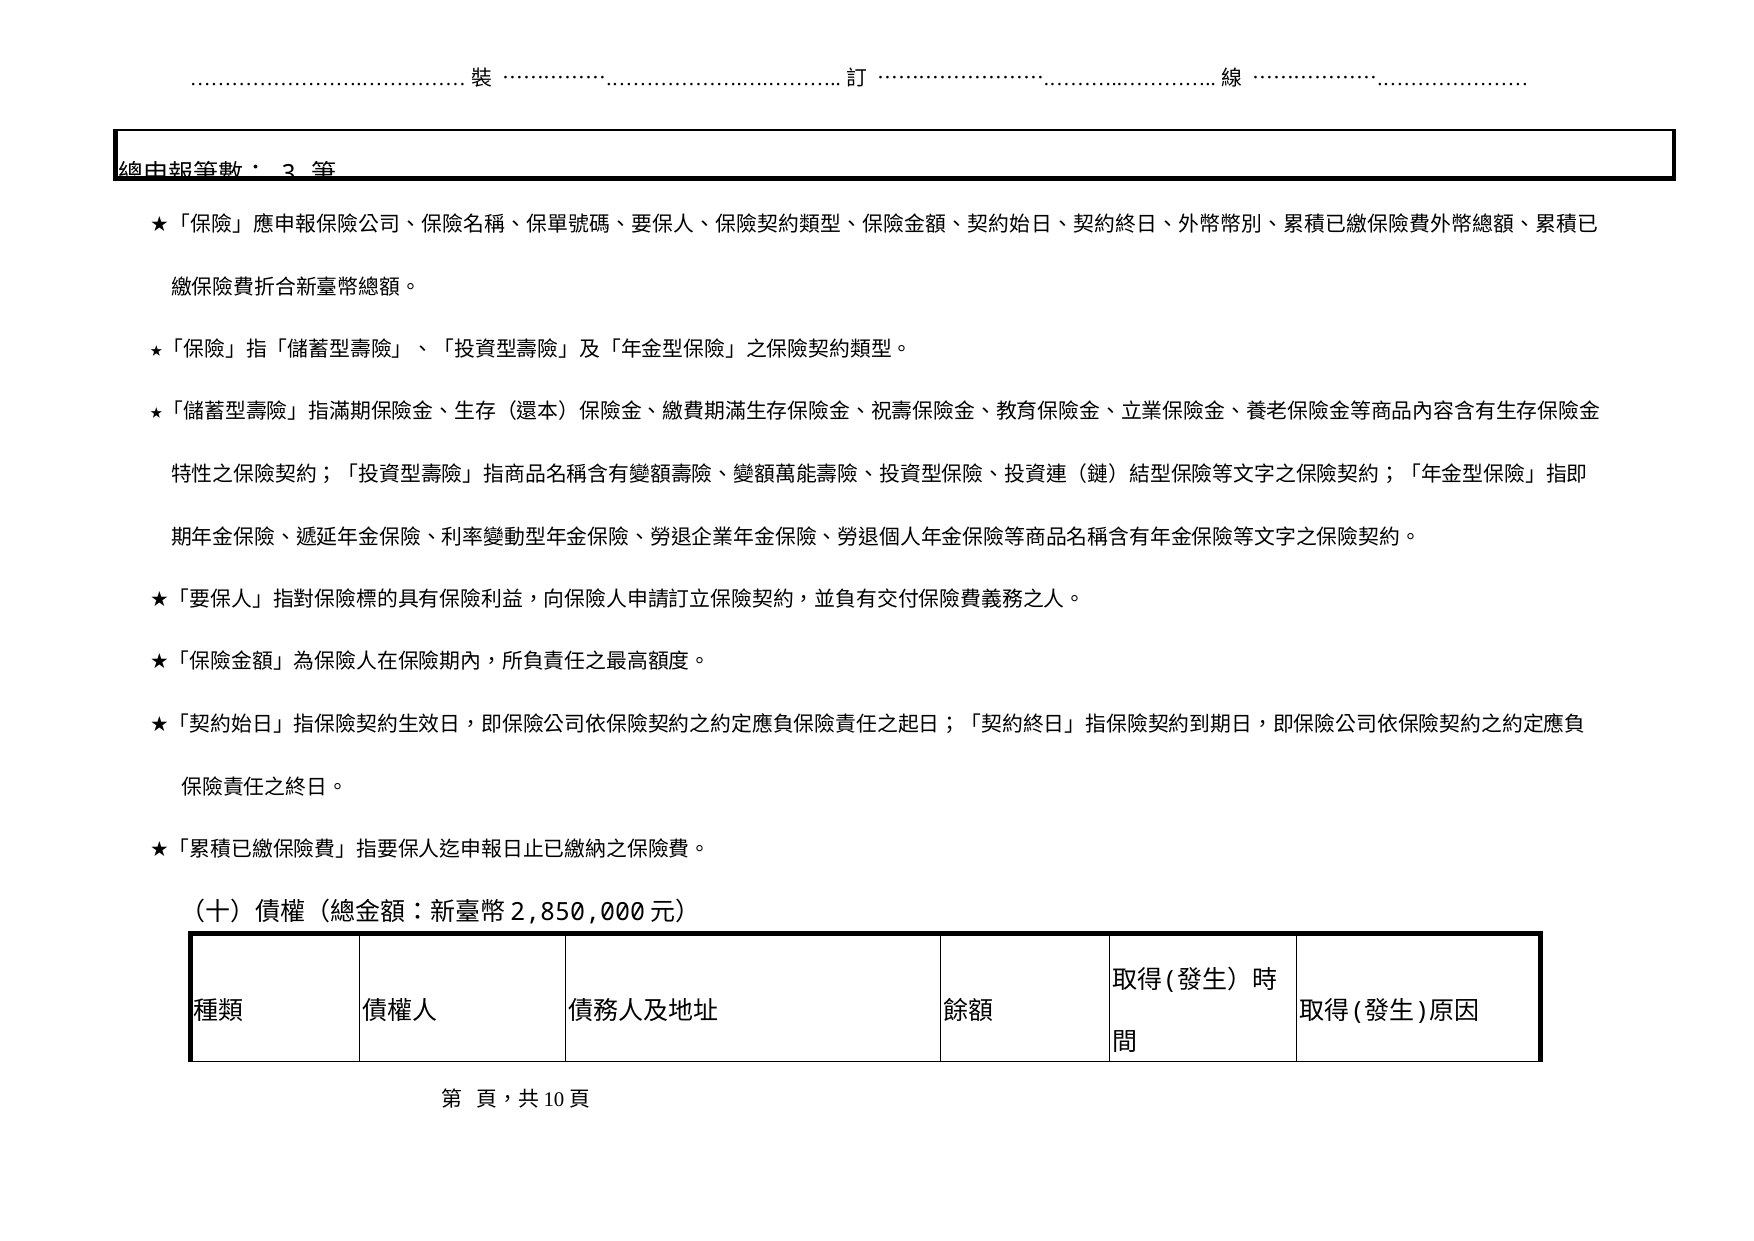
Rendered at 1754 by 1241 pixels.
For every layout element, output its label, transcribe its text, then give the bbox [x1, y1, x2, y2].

text ★「要保人」指對保險標的具有保險利益，向保險人申請訂立保險契約，並負有交付保險費義務之人。 [150, 556, 1604, 618]
text ★「契約始日」指保險契約生效日，即保險公司依保險契約之約定應負保險責任之起日；「契約終日」指保險契約到期日，即保險公司依保險契約之約定應負保險責任之終日。 [150, 681, 1604, 806]
text （十）債權（總金額：新臺幣2,850,000元） [150, 868, 1604, 931]
table_header 債務人及地址 [566, 936, 940, 1061]
text ★「保險」指「儲蓄型壽險」、「投資型壽險」及「年金型保險」之保險契約類型。 [150, 306, 1604, 368]
text ★「累積已繳保險費」指要保人迄申報日止已繳納之保險費。 [150, 806, 1604, 868]
text ★「儲蓄型壽險」指滿期保險金、生存（還本）保險金、繳費期滿生存保險金、祝壽保險金、教育保險金、立業保險金、養老保險金等商品內容含有生存保險金特性之保險契約；「投資型壽險」指商品名稱含有變額壽險、變額萬能壽險、投資型保險、投資連（鏈）結型保險等文字之保險契約；「年金型保險」指即期年金保險、遞延年金保險、利率變動型年金保險、勞退企業年金保險、勞退個人年金保險等商品名稱含有年金保險等文字之保險契約。 [150, 368, 1604, 556]
table_header 取得(發生)原因 [1297, 936, 1538, 1061]
text ★「保險」應申報保險公司、保險名稱、保單號碼、要保人、保險契約類型、保險金額、契約始日、契約終日、外幣幣別、累積已繳保險費外幣總額、累積已繳保險費折合新臺幣總額。 [150, 181, 1604, 306]
table_header 債權人 [360, 936, 565, 1061]
table_header 種類 [193, 936, 359, 1061]
table_cell 總申報筆數： 3 筆 [118, 131, 1672, 176]
table_header 取得(發生）時間 [1110, 936, 1296, 1061]
table_header 餘額 [941, 936, 1109, 1061]
text ★「保險金額」為保險人在保險期內，所負責任之最高額度。 [150, 618, 1604, 681]
